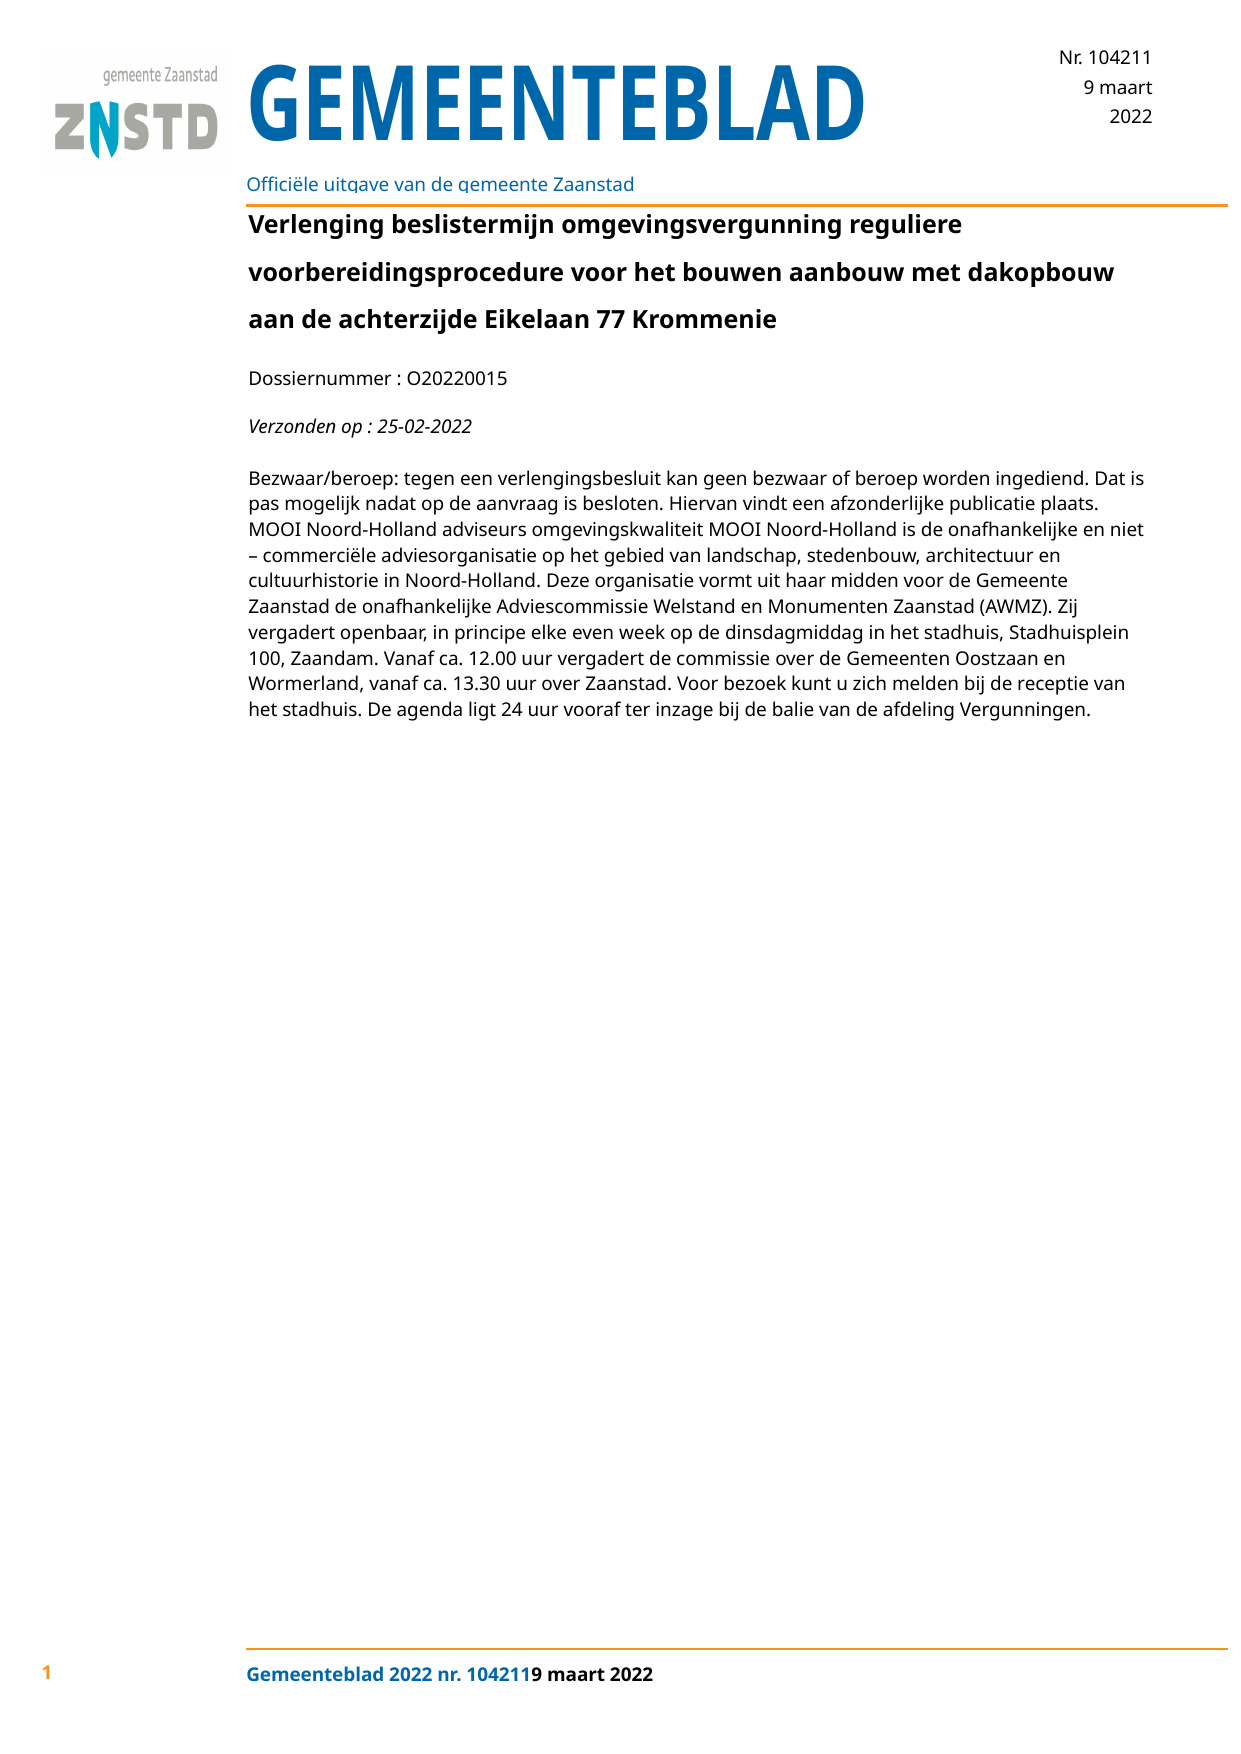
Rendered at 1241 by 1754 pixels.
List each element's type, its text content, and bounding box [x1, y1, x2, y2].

text Verzonden op : 25-02-2022 [248, 413, 1152, 439]
picture [41, 47, 231, 172]
text Verlenging beslistermijn omgevingsvergunning reguliere voorbereidingsprocedure voor het bouwen aanbouw met dakopbouw aan de achterzijde Eikelaan 77 Krommenie [248, 207, 1152, 336]
text Dossiernummer : O20220015 [248, 366, 1152, 391]
text Bezwaar/beroep: tegen een verlengingsbesluit kan geen bezwaar of beroep worden ingediend. Dat is pas mogelijk nadat op de aanvraag is besloten. Hiervan vindt een afzonderlijke publicatie plaats. MOOI Noord-Holland adviseurs omgevingskwaliteit MOOI Noord-Holland is de onafhankelijke en niet – commerciële adviesorganisatie op het gebied van landschap, stedenbouw, architectuur en cultuurhistorie in Noord-Holland. Deze organisatie vormt uit haar midden voor de Gemeente Zaanstad de onafhankelijke Adviescommissie Welstand en Monumenten Zaanstad (AWMZ). Zij vergadert openbaar, in principe elke even week op de dinsdagmiddag in het stadhuis, Stadhuisplein 100, Zaandam. Vanaf ca. 12.00 uur vergadert de commissie over de Gemeenten Oostzaan en Wormerland, vanaf ca. 13.30 uur over Zaanstad. Voor bezoek kunt u zich melden bij de receptie van het stadhuis. De agenda ligt 24 uur vooraf ter inzage bij de balie van de afdeling Vergunningen. [248, 465, 1152, 722]
